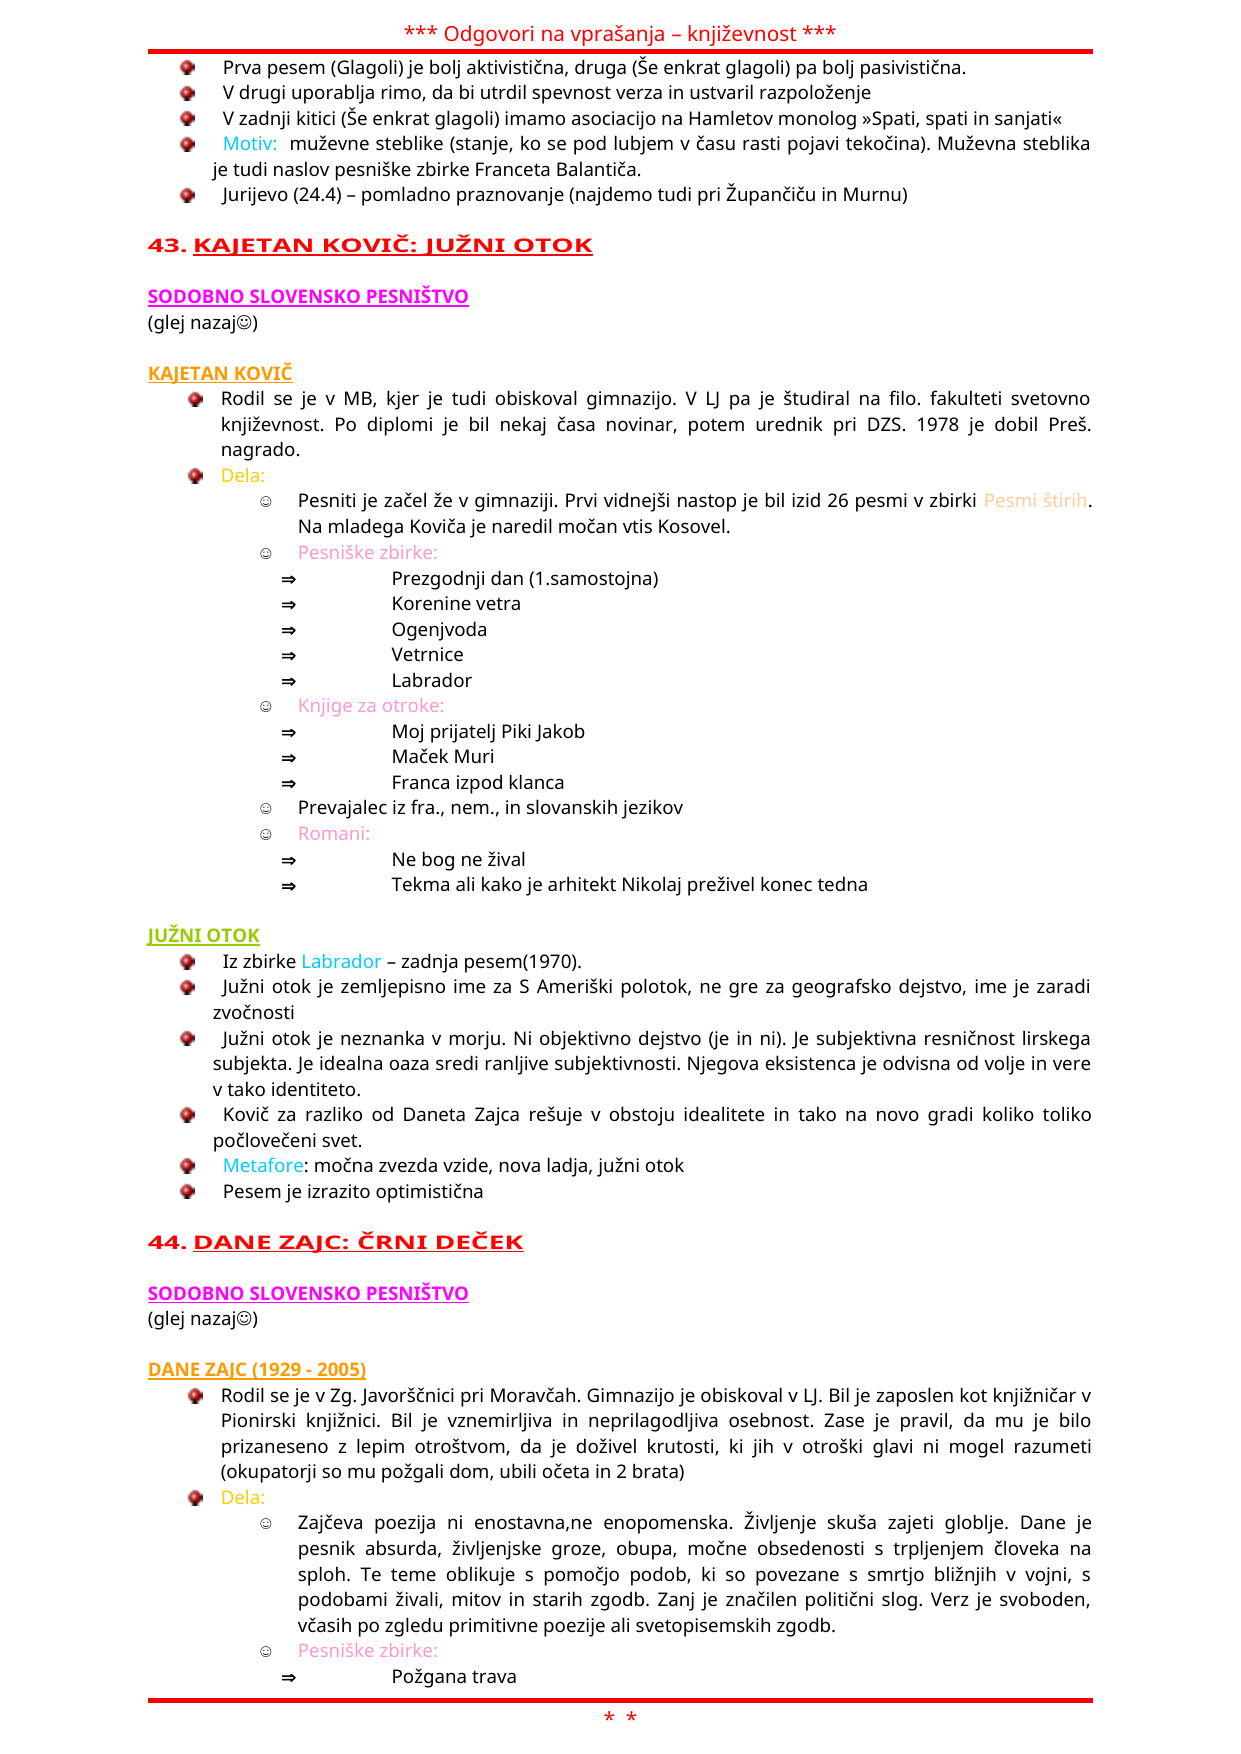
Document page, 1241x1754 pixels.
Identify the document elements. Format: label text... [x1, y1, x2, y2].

list Južni otok je neznanka v morju. Ni objektivno dejstvo (je in ni). Je subjektivna resničnost lirskega subjekta. Je idealna oaza sredi ranljive subjektivnosti. Njegova eksistenca je odvisna od volje in vere v tako identiteto. [177, 1025, 1093, 1101]
list Južni otok je zemljepisno ime za S Ameriški polotok, ne gre za geografsko dejstvo, ime je zaradi zvočnosti [177, 974, 1093, 1025]
picture [178, 135, 195, 152]
list V zadnji kitici (Še enkrat glagoli) imamo asociacijo na Hamletov monolog »Spati, spati in sanjati« [177, 105, 1093, 131]
picture [178, 1105, 195, 1123]
picture [178, 58, 195, 75]
list Maček Muri [148, 744, 1093, 769]
picture [186, 1488, 203, 1506]
list Romani: [260, 820, 1093, 846]
list Prevajalec iz fra., nem., in slovanskih jezikov [260, 795, 1093, 820]
list Korenine vetra [148, 590, 1093, 616]
list Rodil se je v Zg. Javorščnici pri Moravčah. Gimnazijo je obiskoval v LJ. Bil je zaposlen kot knjižničar v Pionirski knjižnici. Bil je vznemirljiva in neprilagodljiva osebnost. Zase je pravil, da mu je bilo prizaneseno z lepim otroštvom, da je doživel krutosti, ki jih v otroški glavi ni mogel razumeti (okupatorji so mu požgali dom, ubili očeta in 2 brata) [185, 1382, 1093, 1484]
list Pesniške zbirke: [260, 539, 1093, 565]
picture [178, 1156, 195, 1174]
list Prezgodnji dan (1.samostojna) [148, 565, 1093, 590]
picture [178, 84, 195, 101]
list Ne bog ne žival [148, 846, 1093, 872]
list Rodil se je v MB, kjer je tudi obiskoval gimnazijo. V LJ pa je študiral na filo. fakulteti svetovno književnost. Po diplomi je bil nekaj časa novinar, potem urednik pri DZS. 1978 je dobil Preš. nagrado. [185, 386, 1093, 462]
list Požgana trava [148, 1663, 1093, 1689]
text KAJETAN KOVIČ [148, 360, 1093, 386]
list KAJETAN KOVIČ: JUŽNI OTOK [148, 233, 1093, 258]
list Ogenjvoda [148, 616, 1093, 641]
picture [186, 466, 203, 484]
text DANE ZAJC (1929 - 2005) [148, 1357, 1093, 1382]
list Franca izpod klanca [148, 769, 1093, 795]
text SODOBNO SLOVENSKO PESNIŠTVO [148, 284, 1093, 309]
list Pesem je izrazito optimistična [177, 1178, 1093, 1203]
list DANE ZAJC: ČRNI DEČEK [148, 1229, 1093, 1254]
list Zajčeva poezija ni enostavna,ne enopomenska. Življenje skuša zajeti globlje. Dane je pesnik absurda, življenjske groze, obupa, močne obsedenosti s trpljenjem človeka na sploh. Te teme oblikuje s pomočjo podob, ki so povezane s smrtjo bližnjih v vojni, s podobami živali, mitov in starih zgodb. Zanj je značilen politični slog. Verz je svoboden, včasih po zgledu primitivne poezije ali svetopisemskih zgodb. [260, 1510, 1093, 1637]
list Kovič za razliko od Daneta Zajca rešuje v obstoju idealitete in tako na novo gradi koliko toliko počlovečeni svet. [177, 1101, 1093, 1152]
picture [186, 390, 203, 407]
picture [186, 1386, 203, 1404]
list Jurijevo (24.4) – pomladno praznovanje (najdemo tudi pri Župančiču in Murnu) [177, 182, 1093, 207]
list Pesniške zbirke: [260, 1637, 1093, 1663]
picture [178, 1182, 195, 1199]
list Dela: [185, 462, 1093, 488]
text (glej nazaj) [148, 1306, 1093, 1331]
list Moj prijatelj Piki Jakob [148, 718, 1093, 744]
list Prva pesem (Glagoli) je bolj aktivistična, druga (Še enkrat glagoli) pa bolj pasivistična. [177, 54, 1093, 79]
text (glej nazaj) [148, 309, 1093, 335]
picture [178, 952, 195, 970]
text JUŽNI OTOK [148, 923, 1093, 948]
list Motiv: muževne steblike (stanje, ko se pod lubjem v času rasti pojavi tekočina). Muževna steblika je tudi naslov pesniške zbirke Franceta Balantiča. [177, 131, 1093, 182]
text SODOBNO SLOVENSKO PESNIŠTVO [148, 1280, 1093, 1306]
picture [178, 978, 195, 995]
list Tekma ali kako je arhitekt Nikolaj preživel konec tedna [148, 872, 1093, 897]
picture [178, 186, 195, 203]
picture [178, 1029, 195, 1046]
list Dela: [185, 1484, 1093, 1510]
list Iz zbirke Labrador – zadnja pesem(1970). [177, 948, 1093, 974]
list Vetrnice [148, 641, 1093, 667]
list Knjige za otroke: [260, 692, 1093, 718]
picture [178, 109, 195, 126]
list Metafore: močna zvezda vzide, nova ladja, južni otok [177, 1152, 1093, 1178]
list Labrador [148, 667, 1093, 692]
list Pesniti je začel že v gimnaziji. Prvi vidnejši nastop je bil izid 26 pesmi v zbirki Pesmi štirih. Na mladega Koviča je naredil močan vtis Kosovel. [260, 488, 1093, 539]
list V drugi uporablja rimo, da bi utrdil spevnost verza in ustvaril razpoloženje [177, 79, 1093, 105]
